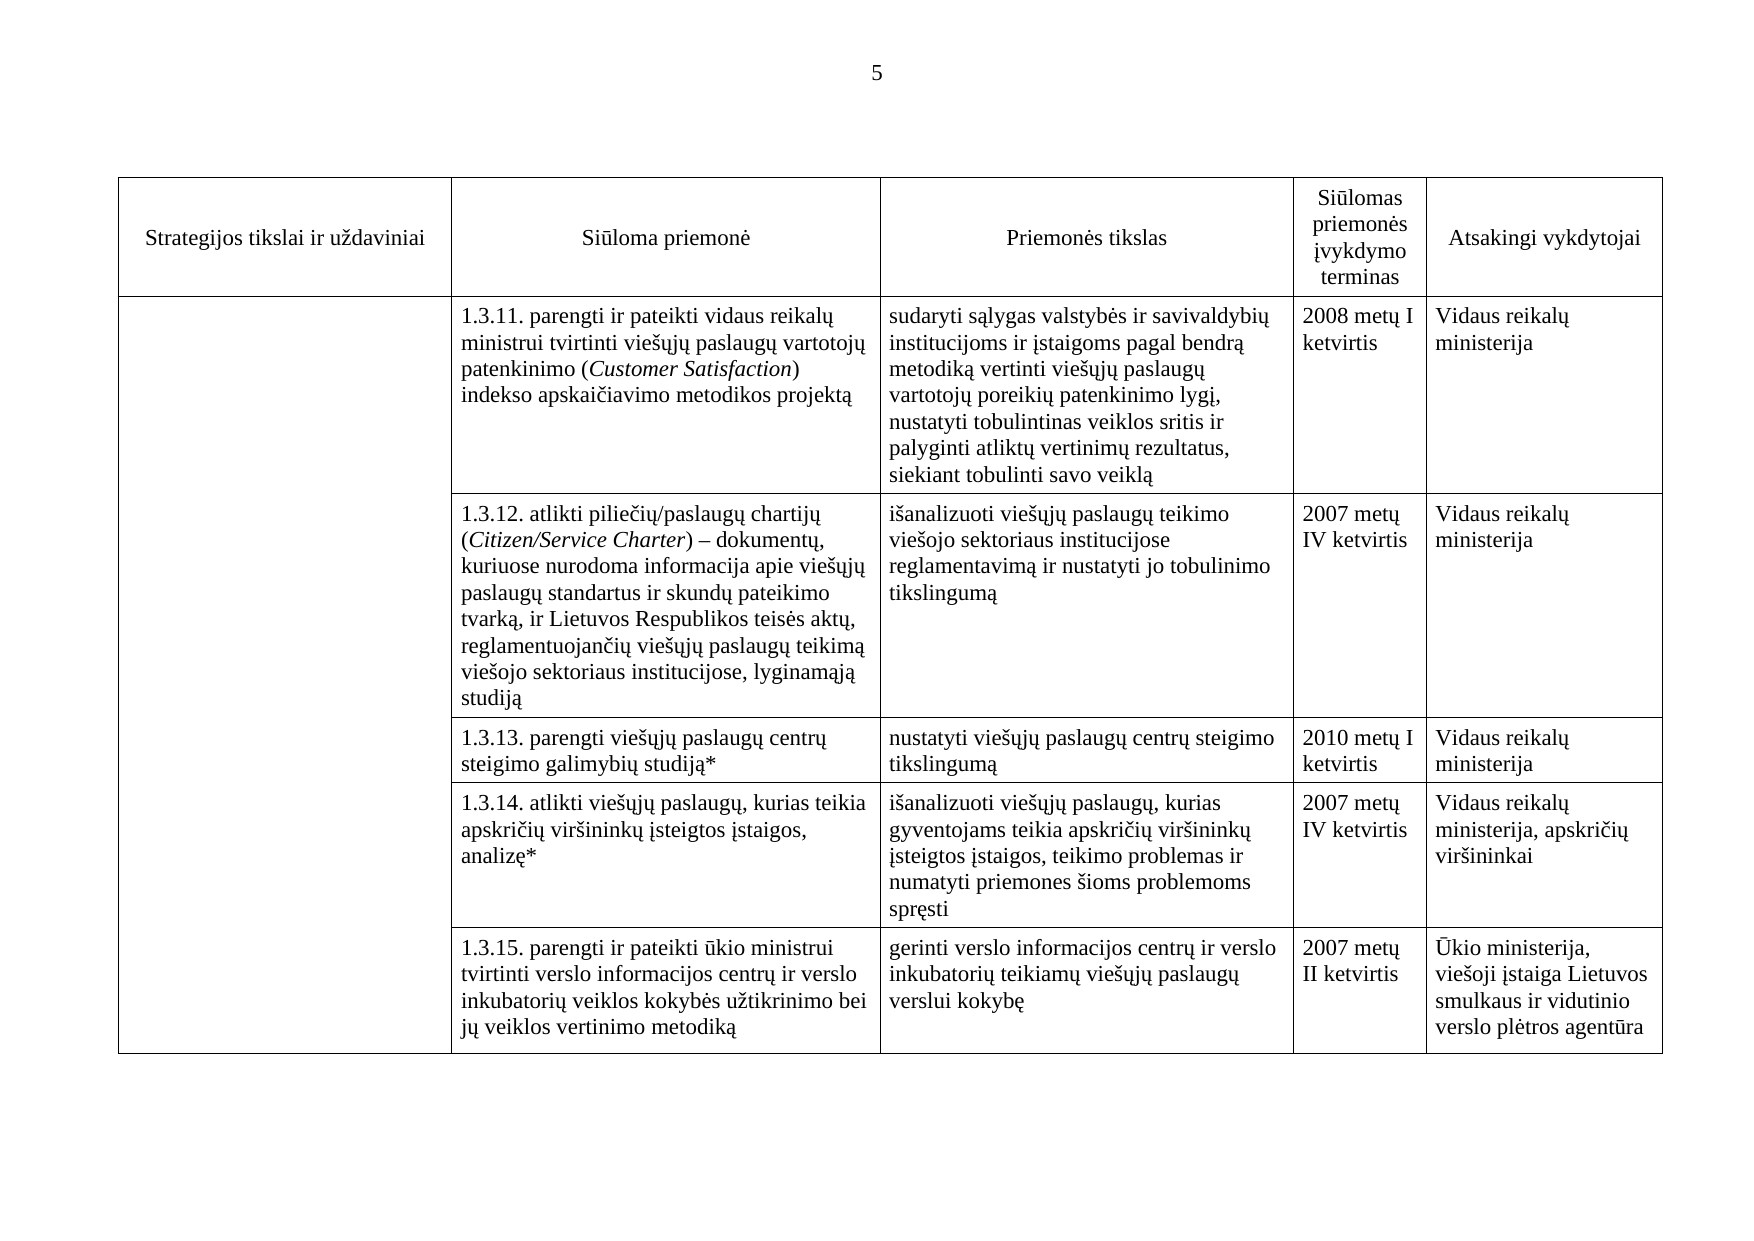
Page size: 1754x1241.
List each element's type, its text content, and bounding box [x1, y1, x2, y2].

table_cell 1.3.12. atlikti piliečių/paslaugų chartijų (Citizen/Service Charter) – dokumentų, kuriuose nurodoma informacija apie viešųjų paslaugų standartus ir skundų pateikimo tvarką, ir Lietuvos Respublikos teisės aktų, reglamentuojančių viešųjų paslaugų teikimą viešojo sektoriaus institucijose, lyginamąją studiją [452, 494, 880, 717]
table_cell Vidaus reikalų ministerija [1427, 297, 1662, 493]
table_cell gerinti verslo informacijos centrų ir verslo inkubatorių teikiamų viešųjų paslaugų verslui kokybę [881, 928, 1293, 1053]
table_cell 2007 metų IV ketvirtis [1294, 783, 1426, 927]
table_cell Vidaus reikalų ministerija, apskričių viršininkai [1427, 783, 1662, 927]
table_header Strategijos tikslai ir uždaviniai [119, 178, 451, 296]
table_cell [119, 297, 451, 1053]
table_cell 2008 metų I ketvirtis [1294, 297, 1426, 493]
table_cell Vidaus reikalų ministerija [1427, 718, 1662, 782]
table_cell išanalizuoti viešųjų paslaugų, kurias gyventojams teikia apskričių viršininkų įsteigtos įstaigos, teikimo problemas ir numatyti priemones šioms problemoms spręsti [881, 783, 1293, 927]
table_header Priemonės tikslas [881, 178, 1293, 296]
table_cell 1.3.11. parengti ir pateikti vidaus reikalų ministrui tvirtinti viešųjų paslaugų vartotojų patenkinimo (Customer Satisfaction) indekso apskaičiavimo metodikos projektą [452, 297, 880, 493]
table_header Siūloma priemonė [452, 178, 880, 296]
table_cell sudaryti sąlygas valstybės ir savivaldybių institucijoms ir įstaigoms pagal bendrą metodiką vertinti viešųjų paslaugų vartotojų poreikių patenkinimo lygį, nustatyti tobulintinas veiklos sritis ir palyginti atliktų vertinimų rezultatus, siekiant tobulinti savo veiklą [881, 297, 1293, 493]
table_cell Vidaus reikalų ministerija [1427, 494, 1662, 717]
table_cell Ūkio ministerija, viešoji įstaiga Lietuvos smulkaus ir vidutinio verslo plėtros agentūra [1427, 928, 1662, 1053]
table_cell 1.3.14. atlikti viešųjų paslaugų, kurias teikia apskričių viršininkų įsteigtos įstaigos, analizę* [452, 783, 880, 927]
table_header Atsakingi vykdytojai [1427, 178, 1662, 296]
table_cell išanalizuoti viešųjų paslaugų teikimo viešojo sektoriaus institucijose reglamentavimą ir nustatyti jo tobulinimo tikslingumą [881, 494, 1293, 717]
table_cell 2007 metų II ketvirtis [1294, 928, 1426, 1053]
table_cell 1.3.15. parengti ir pateikti ūkio ministrui tvirtinti verslo informacijos centrų ir verslo inkubatorių veiklos kokybės užtikrinimo bei jų veiklos vertinimo metodiką [452, 928, 880, 1053]
table_header Siūlomas priemonės įvykdymo terminas [1294, 178, 1426, 296]
table_cell nustatyti viešųjų paslaugų centrų steigimo tikslingumą [881, 718, 1293, 782]
table_cell 2007 metų IV ketvirtis [1294, 494, 1426, 717]
table_cell 2010 metų I ketvirtis [1294, 718, 1426, 782]
table_cell 1.3.13. parengti viešųjų paslaugų centrų steigimo galimybių studiją* [452, 718, 880, 782]
